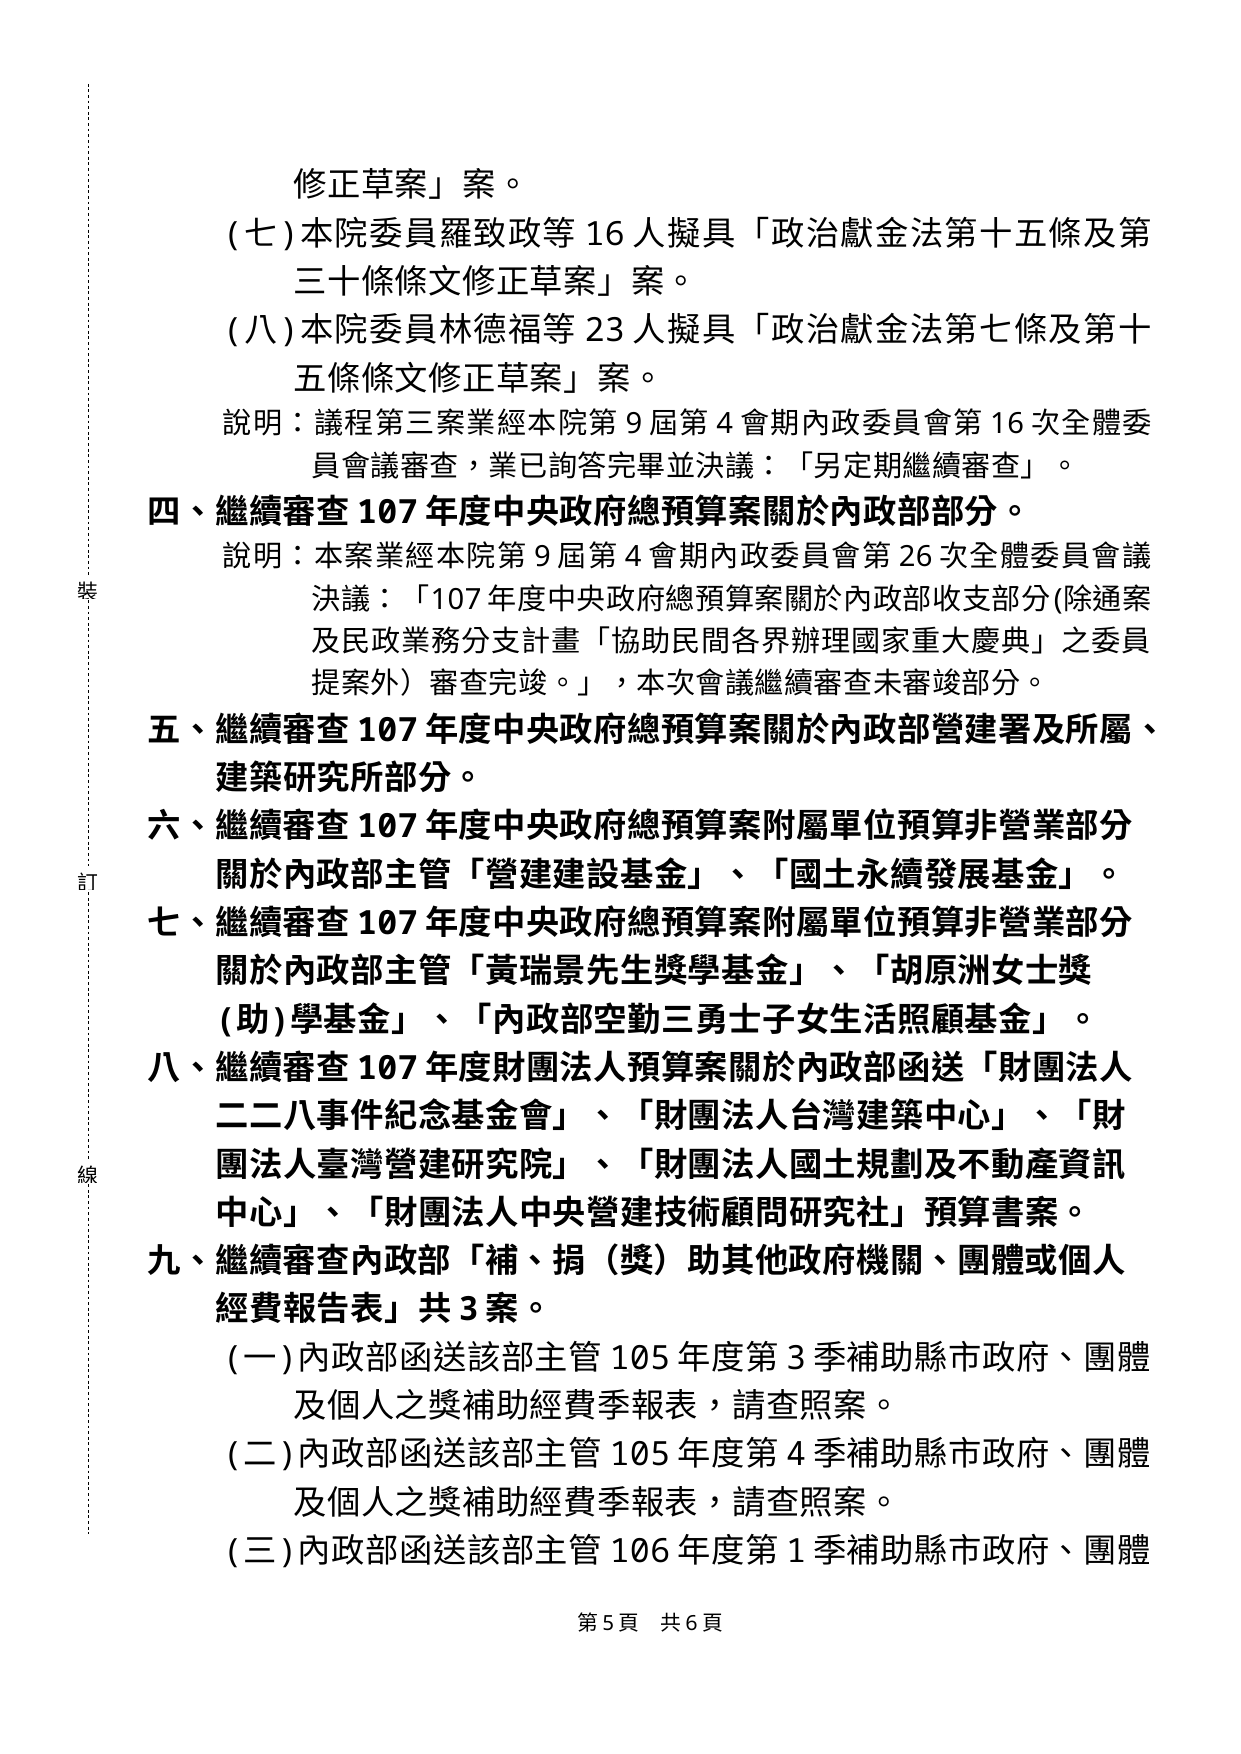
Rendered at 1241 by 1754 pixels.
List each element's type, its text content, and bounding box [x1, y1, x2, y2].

text (七)本院委員羅致政等16人擬具「政治獻金法第十五條及第三十條條文修正草案」案。 [223, 206, 1152, 303]
text (八)本院委員林德福等23人擬具「政治獻金法第七條及第十五條條文修正草案」案。 [223, 303, 1152, 400]
text 八、繼續審查107年度財團法人預算案關於內政部函送「財團法人二二八事件紀念基金會」、「財團法人台灣建築中心」、「財團法人臺灣營建研究院」、「財團法人國土規劃及不動產資訊中心」、「財團法人中央營建技術顧問研究社」預算書案。 [148, 1041, 1152, 1234]
text (三)內政部函送該部主管106年度第1季補助縣市政府、團體 [223, 1524, 1152, 1572]
text 說明：議程第三案業經本院第9屆第4會期內政委員會第16次全體委員會議審查，業已詢答完畢並決議：「另定期繼續審查」。 [223, 400, 1152, 484]
text 七、繼續審查107年度中央政府總預算案附屬單位預算非營業部分關於內政部主管「黃瑞景先生獎學基金」、「胡原洲女士獎(助)學基金」、「內政部空勤三勇士子女生活照顧基金」。 [148, 896, 1152, 1041]
text 修正草案」案。 [223, 158, 1152, 206]
text 六、繼續審查107年度中央政府總預算案附屬單位預算非營業部分關於內政部主管「營建建設基金」、「國土永續發展基金」。 [148, 799, 1152, 896]
text 四、繼續審查107年度中央政府總預算案關於內政部部分。 [148, 484, 1152, 533]
text 九、繼續審查內政部「補、捐（獎）助其他政府機關、團體或個人經費報告表」共3案。 [148, 1234, 1152, 1331]
text (一)內政部函送該部主管105年度第3季補助縣市政府、團體及個人之獎補助經費季報表，請查照案。 [223, 1331, 1152, 1427]
text (二)內政部函送該部主管105年度第4季補助縣市政府、團體及個人之獎補助經費季報表，請查照案。 [223, 1427, 1152, 1524]
text 五、繼續審查107年度中央政府總預算案關於內政部營建署及所屬、建築研究所部分。 [148, 702, 1152, 799]
text 說明：本案業經本院第9屆第4會期內政委員會第26次全體委員會議決議：「107年度中央政府總預算案關於內政部收支部分(除通案及民政業務分支計畫「協助民間各界辦理國家重大慶典」之委員提案外）審查完竣。」，本次會議繼續審查未審竣部分。 [223, 533, 1152, 702]
